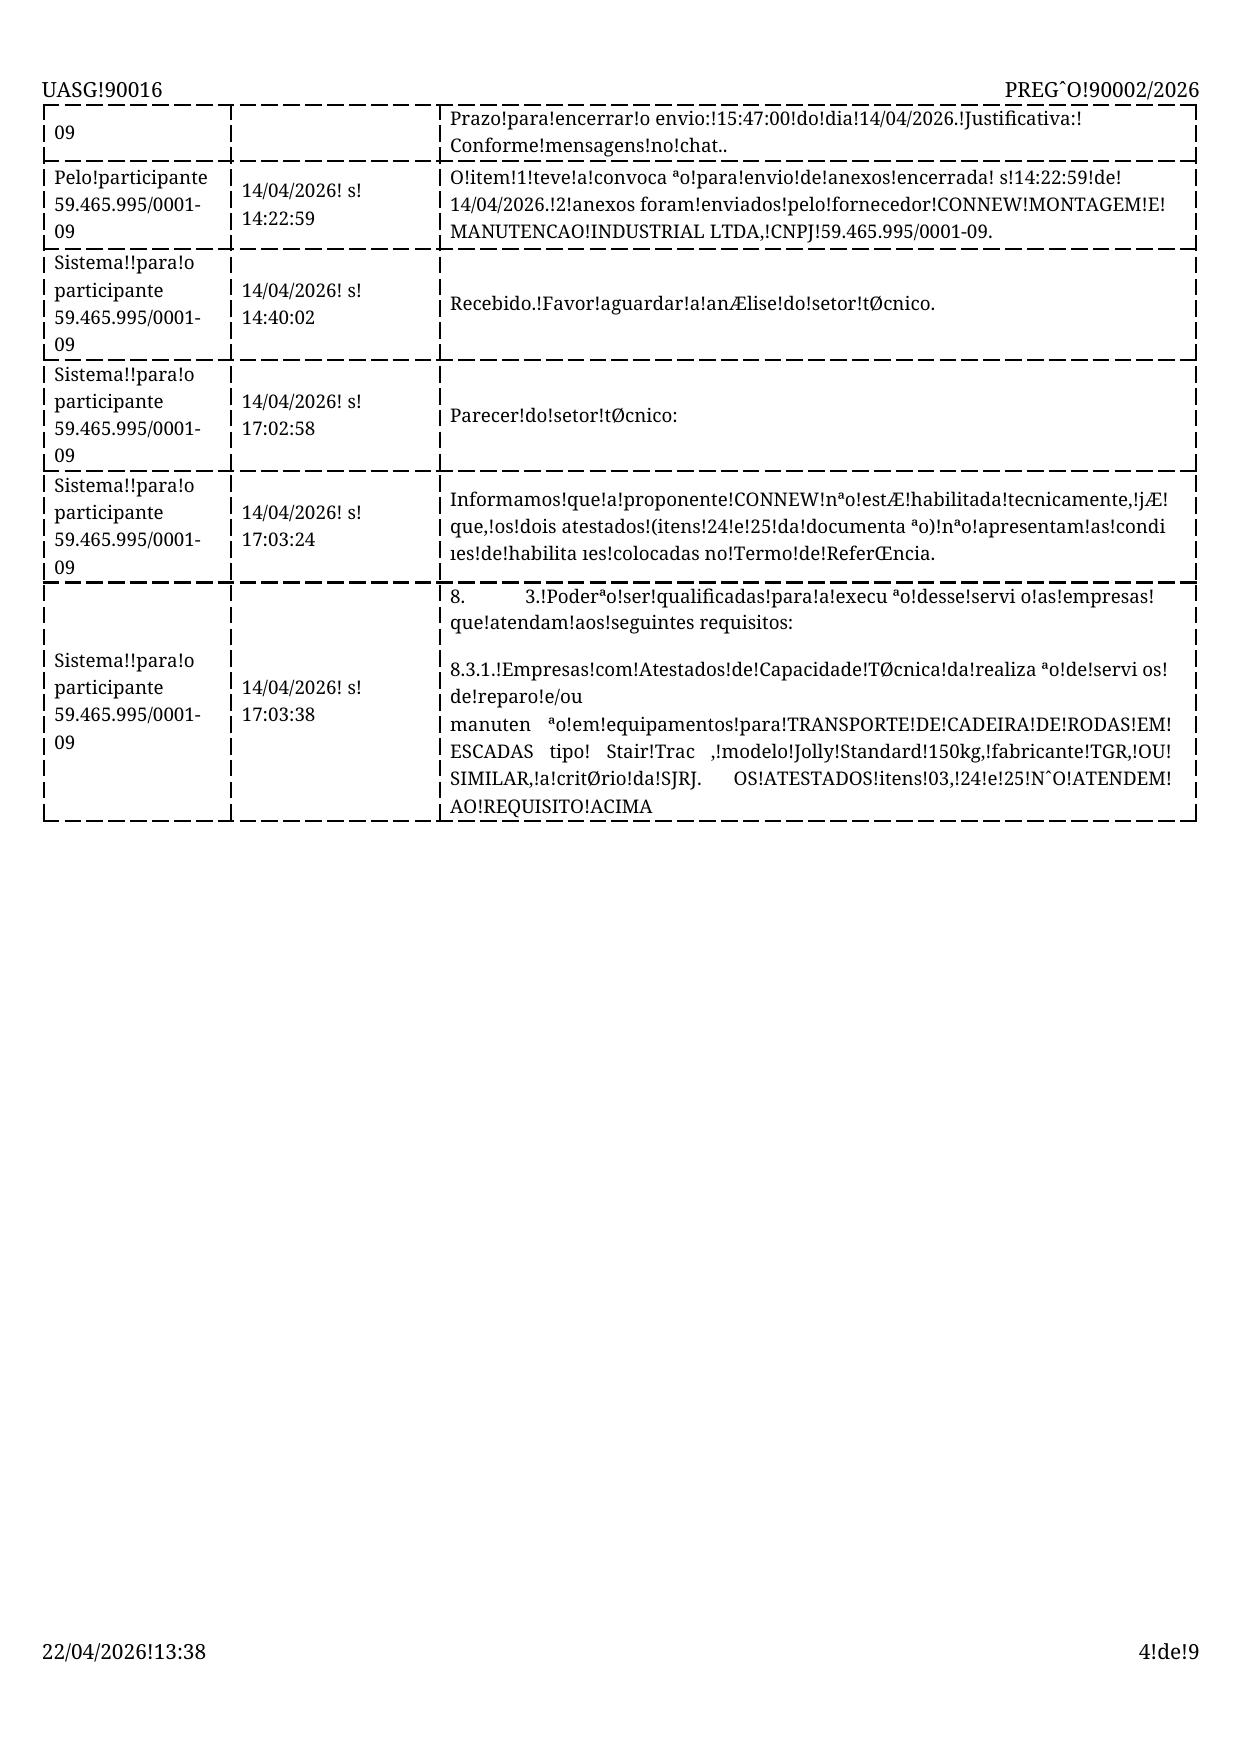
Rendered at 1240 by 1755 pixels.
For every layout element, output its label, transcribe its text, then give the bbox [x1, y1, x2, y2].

table_cell 3.!Poderªo!ser!qualificadas!para!a!execu ªo!desse!servi o!as!empresas!que!atendam!aos!seguintes requisitos: 8.3.1.!Empresas!com!Atestados!de!Capacidade!TØcnica!da!realiza ªo!de!servi os!de!reparo!e/ou manuten ªo!em!equipamentos!para!TRANSPORTE!DE!CADEIRA!DE!RODAS!EM!ESCADAS tipo! Stair!Trac ,!modelo!Jolly!Standard!150kg,!fabricante!TGR,!OU!SIMILAR,!a!critØrio!da!SJRJ. OS!ATESTADOS!itens!03,!24!e!25!NˆO!ATENDEM!AO!REQUISITO!ACIMA [440, 581, 1196, 820]
table_cell 14/04/2026! s!14:22:59 [231, 160, 439, 248]
table_cell 14/04/2026! s!17:03:38 [231, 581, 439, 820]
table_cell Informamos!que!a!proponente!CONNEW!nªo!estÆ!habilitada!tecnicamente,!jÆ!que,!os!dois atestados!(itens!24!e!25!da!documenta ªo)!nªo!apresentam!as!condi ıes!de!habilita ıes!colocadas no!Termo!de!ReferŒncia. [440, 470, 1196, 581]
table_cell Recebido.!Favor!aguardar!a!anÆlise!do!setor!tØcnico. [440, 248, 1196, 359]
table_cell Parecer!do!setor!tØcnico: [440, 359, 1196, 470]
table_cell 09 [44, 104, 231, 160]
table_cell Pelo!participante 59.465.995/0001-09 [44, 160, 231, 248]
table_cell 14/04/2026! s!17:02:58 [231, 359, 439, 470]
table_cell 14/04/2026! s!17:03:24 [231, 470, 439, 581]
table_cell 14/04/2026! s!14:40:02 [231, 248, 439, 359]
table_cell Sistema!!para!o participante 59.465.995/0001-09 [44, 248, 231, 359]
table_cell [231, 104, 439, 160]
table_cell Sistema!!para!o participante 59.465.995/0001-09 [44, 581, 231, 820]
table_cell Prazo!para!encerrar!o envio:!15:47:00!do!dia!14/04/2026.!Justificativa:!Conforme!mensagens!no!chat.. [440, 104, 1196, 160]
table_cell Sistema!!para!o participante 59.465.995/0001-09 [44, 359, 231, 470]
table_cell O!item!1!teve!a!convoca ªo!para!envio!de!anexos!encerrada! s!14:22:59!de!14/04/2026.!2!anexos foram!enviados!pelo!fornecedor!CONNEW!MONTAGEM!E!MANUTENCAO!INDUSTRIAL LTDA,!CNPJ!59.465.995/0001-09. [440, 160, 1196, 248]
table_cell Sistema!!para!o participante 59.465.995/0001-09 [44, 470, 231, 581]
